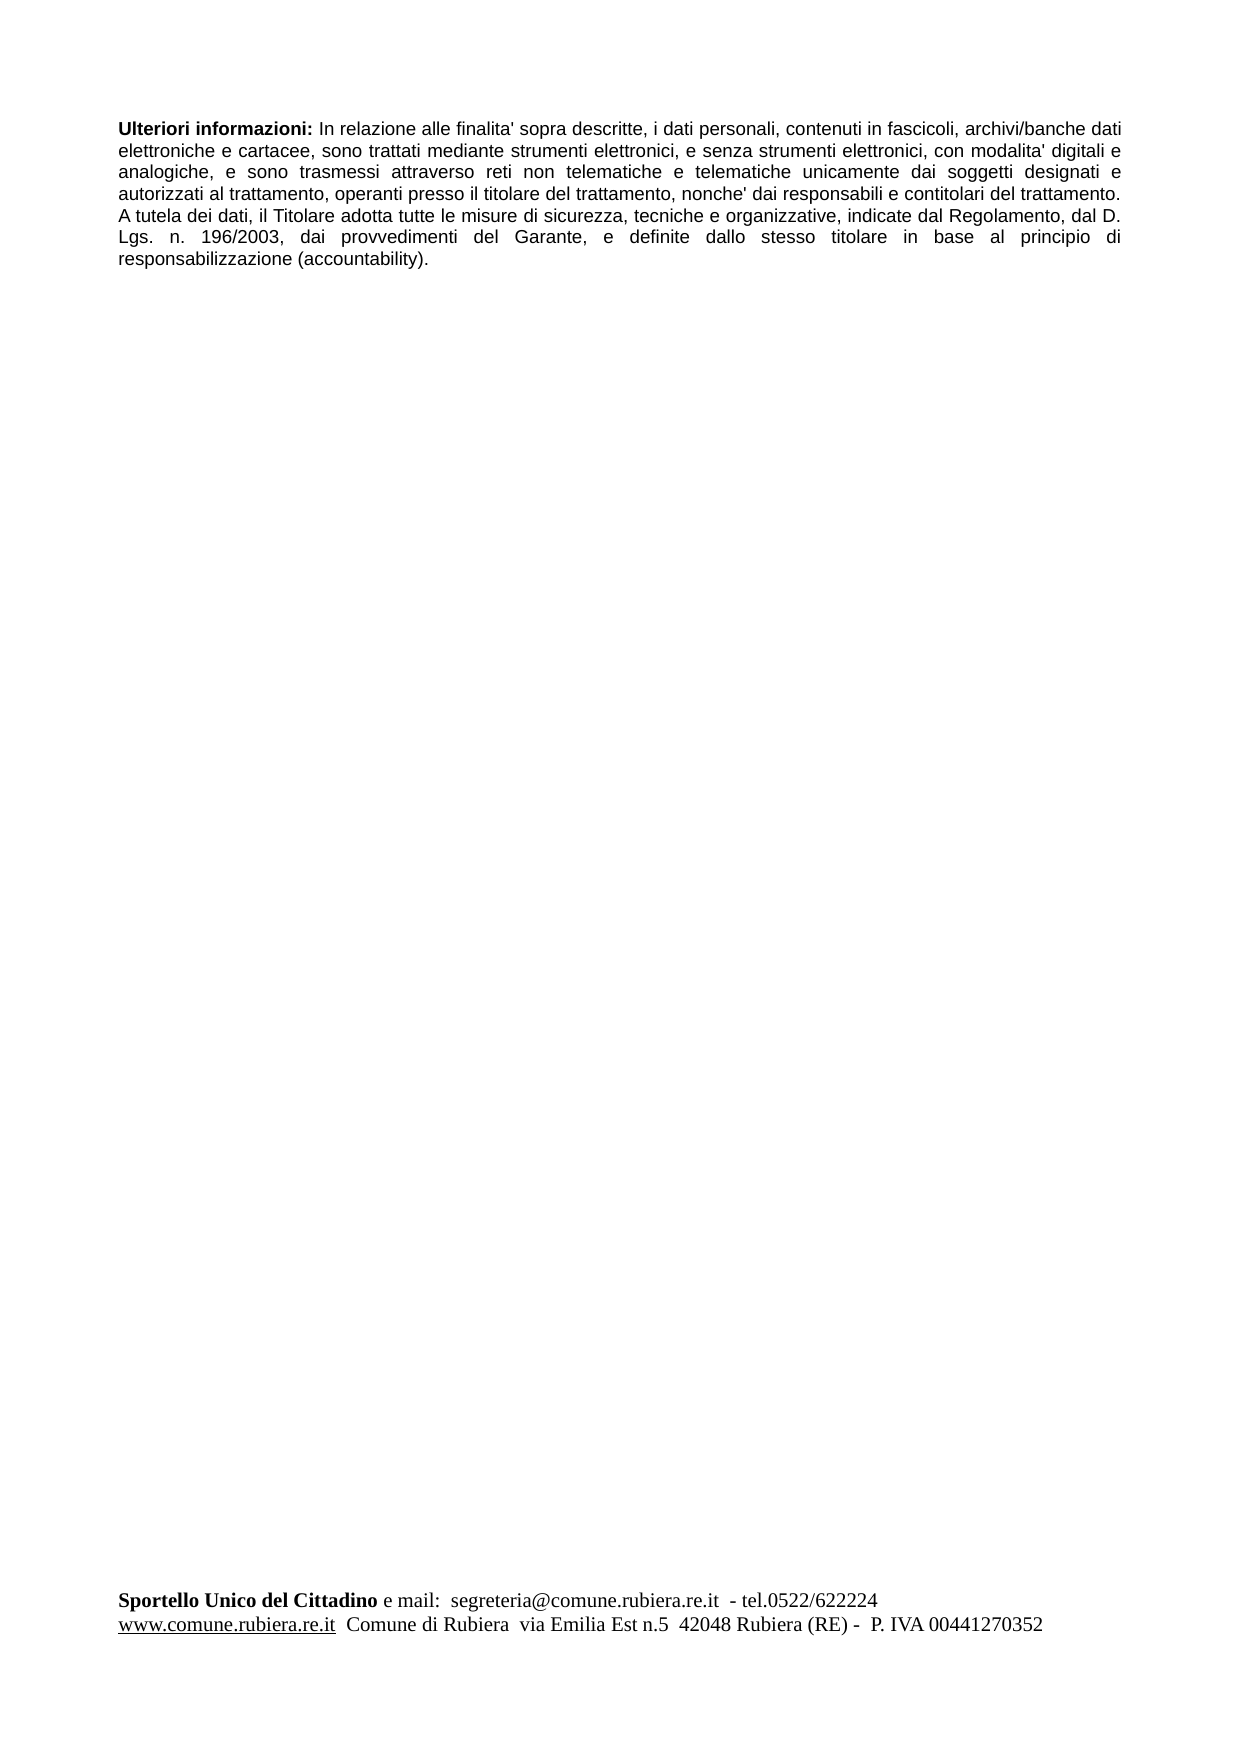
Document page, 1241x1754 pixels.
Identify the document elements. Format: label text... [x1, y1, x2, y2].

text Ulteriori informazioni: In relazione alle finalita' sopra descritte, i dati personali, contenuti in fascicoli, archivi/banche dati elettroniche e cartacee, sono trattati mediante strumenti elettronici, e senza strumenti elettronici, con modalita' digitali e analogiche, e sono trasmessi attraverso reti non telematiche e telematiche unicamente dai soggetti designati e autorizzati al trattamento, operanti presso il titolare del trattamento, nonche' dai responsabili e contitolari del trattamento. A tutela dei dati, il Titolare adotta tutte le misure di sicurezza, tecniche e organizzative, indicate dal Regolamento, dal D. Lgs. n. 196/2003, dai provvedimenti del Garante, e definite dallo stesso titolare in base al principio di responsabilizzazione (accountability). [118, 118, 1122, 269]
